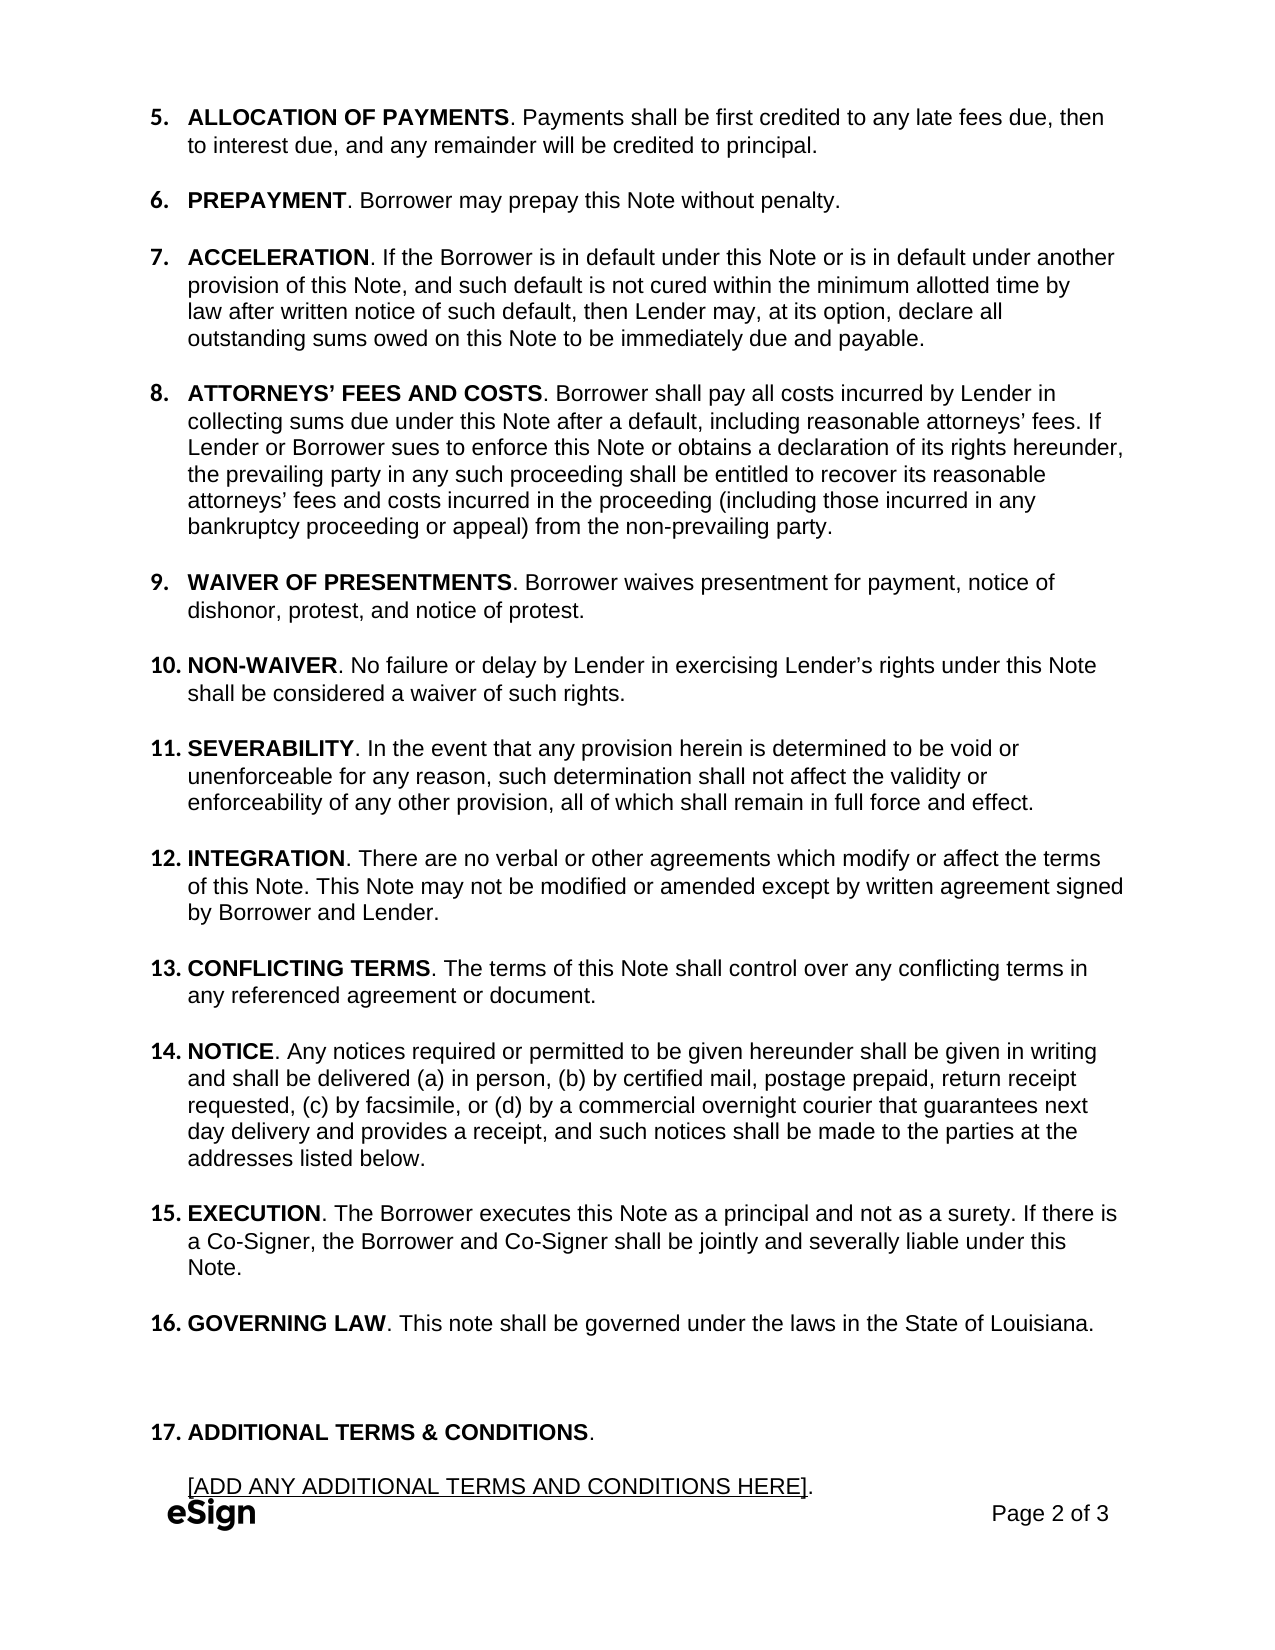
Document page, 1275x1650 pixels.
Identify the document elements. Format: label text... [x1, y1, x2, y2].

list CONFLICTING TERMS. The terms of this Note shall control over any conflicting terms in any referenced agreement or document. [150, 952, 1125, 1008]
list ATTORNEYS’ FEES AND COSTS. Borrower shall pay all costs incurred by Lender in collecting sums due under this Note after a default, including reasonable attorneys’ fees. If Lender or Borrower sues to enforce this Note or obtains a declaration of its rights hereunder, the prevailing party in any such proceeding shall be entitled to recover its reasonable attorneys’ fees and costs incurred in the proceeding (including those incurred in any bankruptcy proceeding or appeal) from the non-prevailing party. [150, 377, 1125, 540]
list ADDITIONAL TERMS & CONDITIONS. [150, 1416, 1125, 1447]
list ACCELERATION. If the Borrower is in default under this Note or is in default under another provision of this Note, and such default is not cured within the minimum allotted time by law after written notice of such default, then Lender may, at its option, declare all outstanding sums owed on this Note to be immediately due and payable. [150, 241, 1125, 351]
list SEVERABILITY. In the event that any provision herein is determined to be void or unenforceable for any reason, such determination shall not affect the validity or enforceability of any other provision, all of which shall remain in full force and effect. [150, 732, 1125, 816]
list NOTICE. Any notices required or permitted to be given hereunder shall be given in writing and shall be delivered (a) in person, (b) by certified mail, postage prepaid, return receipt requested, (c) by facsimile, or (d) by a commercial overnight courier that guarantees next day delivery and provides a receipt, and such notices shall be made to the parties at the addresses listed below. [150, 1035, 1125, 1171]
list NON-WAIVER. No failure or delay by Lender in exercising Lender’s rights under this Note shall be considered a waiver of such rights. [150, 649, 1125, 706]
list EXECUTION. The Borrower executes this Note as a principal and not as a surety. If there is a Co-Signer, the Borrower and Co-Signer shall be jointly and severally liable under this Note. [150, 1197, 1125, 1280]
list ALLOCATION OF PAYMENTS. Payments shall be first credited to any late fees due, then to interest due, and any remainder will be credited to principal. [150, 101, 1125, 158]
list WAIVER OF PRESENTMENTS. Borrower waives presentment for payment, notice of dishonor, protest, and notice of protest. [150, 566, 1125, 623]
list INTEGRATION. There are no verbal or other agreements which modify or affect the terms of this Note. This Note may not be modified or amended except by written agreement signed by Borrower and Lender. [150, 842, 1125, 925]
list GOVERNING LAW. This note shall be governed under the laws in the State of Louisiana. [150, 1307, 1125, 1337]
list PREPAYMENT. Borrower may prepay this Note without penalty. [150, 184, 1125, 215]
list [ADD ANY ADDITIONAL TERMS AND CONDITIONS HERE]. [187, 1473, 1125, 1499]
